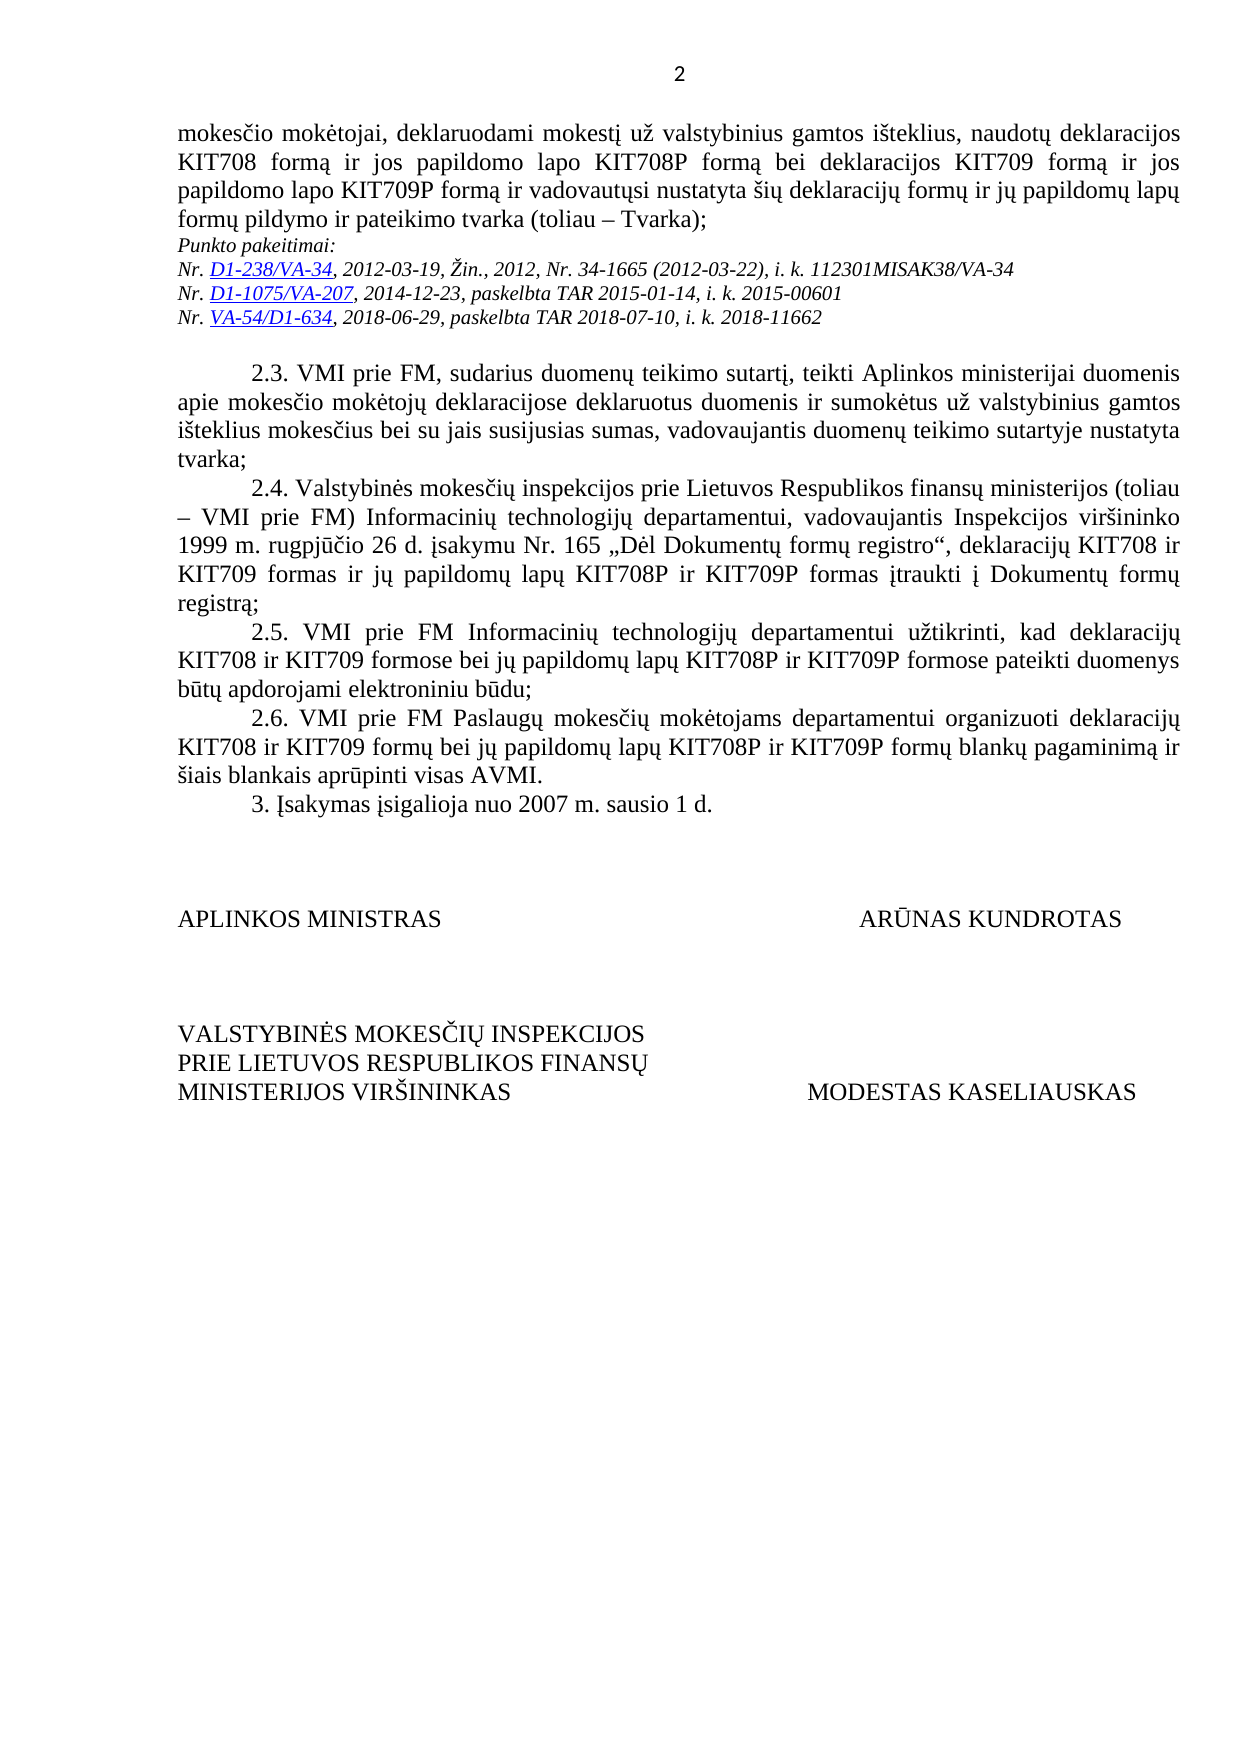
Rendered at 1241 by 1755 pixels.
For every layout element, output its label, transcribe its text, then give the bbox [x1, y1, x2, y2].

text Nr. D1-238/VA-34, 2012-03-19, Žin., 2012, Nr. 34-1665 (2012-03-22), i. k. 112301MISAK38/VA-34 [177, 257, 1181, 281]
text 2.4. Valstybinės mokesčių inspekcijos prie Lietuvos Respublikos finansų ministerijos (toliau – VMI prie FM) Informacinių technologijų departamentui, vadovaujantis Inspekcijos viršininko 1999 m. rugpjūčio 26 d. įsakymu Nr. 165 „Dėl Dokumentų formų registro“, deklaracijų KIT708 ir KIT709 formas ir jų papildomų lapų KIT708P ir KIT709P formas įtraukti į Dokumentų formų registrą; [177, 473, 1181, 617]
text MINISTERIJOS VIRŠININKAS MODESTAS KASELIAUSKAS [177, 1077, 1181, 1106]
text PRIE LIETUVOS RESPUBLIKOS FINANSŲ [177, 1048, 1181, 1077]
text 2.6. VMI prie FM Paslaugų mokesčių mokėtojams departamentui organizuoti deklaracijų KIT708 ir KIT709 formų bei jų papildomų lapų KIT708P ir KIT709P formų blankų pagaminimą ir šiais blankais aprūpinti visas AVMI. [177, 703, 1181, 789]
text 2.5. VMI prie FM Informacinių technologijų departamentui užtikrinti, kad deklaracijų KIT708 ir KIT709 formose bei jų papildomų lapų KIT708P ir KIT709P formose pateikti duomenys būtų apdorojami elektroniniu būdu; [177, 617, 1181, 703]
text 3. Įsakymas įsigalioja nuo 2007 m. sausio 1 d. [177, 789, 1181, 818]
text Punkto pakeitimai: [177, 233, 1181, 257]
text VALSTYBINĖS MOKESČIŲ INSPEKCIJOS [177, 1019, 1181, 1048]
text Nr. VA-54/D1-634, 2018-06-29, paskelbta TAR 2018-07-10, i. k. 2018-11662 [177, 305, 1181, 329]
text 2.3. VMI prie FM, sudarius duomenų teikimo sutartį, teikti Aplinkos ministerijai duomenis apie mokesčio mokėtojų deklaracijose deklaruotus duomenis ir sumokėtus už valstybinius gamtos išteklius mokesčius bei su jais susijusias sumas, vadovaujantis duomenų teikimo sutartyje nustatyta tvarka; [177, 358, 1181, 473]
text Nr. D1-1075/VA-207, 2014-12-23, paskelbta TAR 2015-01-14, i. k. 2015-00601 [177, 281, 1181, 305]
text APLINKOS MINISTRAS ARŪNAS KUNDROTAS [177, 904, 1181, 933]
text mokesčio mokėtojai, deklaruodami mokestį už valstybinius gamtos išteklius, naudotų deklaracijos KIT708 formą ir jos papildomo lapo KIT708P formą bei deklaracijos KIT709 formą ir jos papildomo lapo KIT709P formą ir vadovautųsi nustatyta šių deklaracijų formų ir jų papildomų lapų formų pildymo ir pateikimo tvarka (toliau – Tvarka); [177, 118, 1181, 233]
